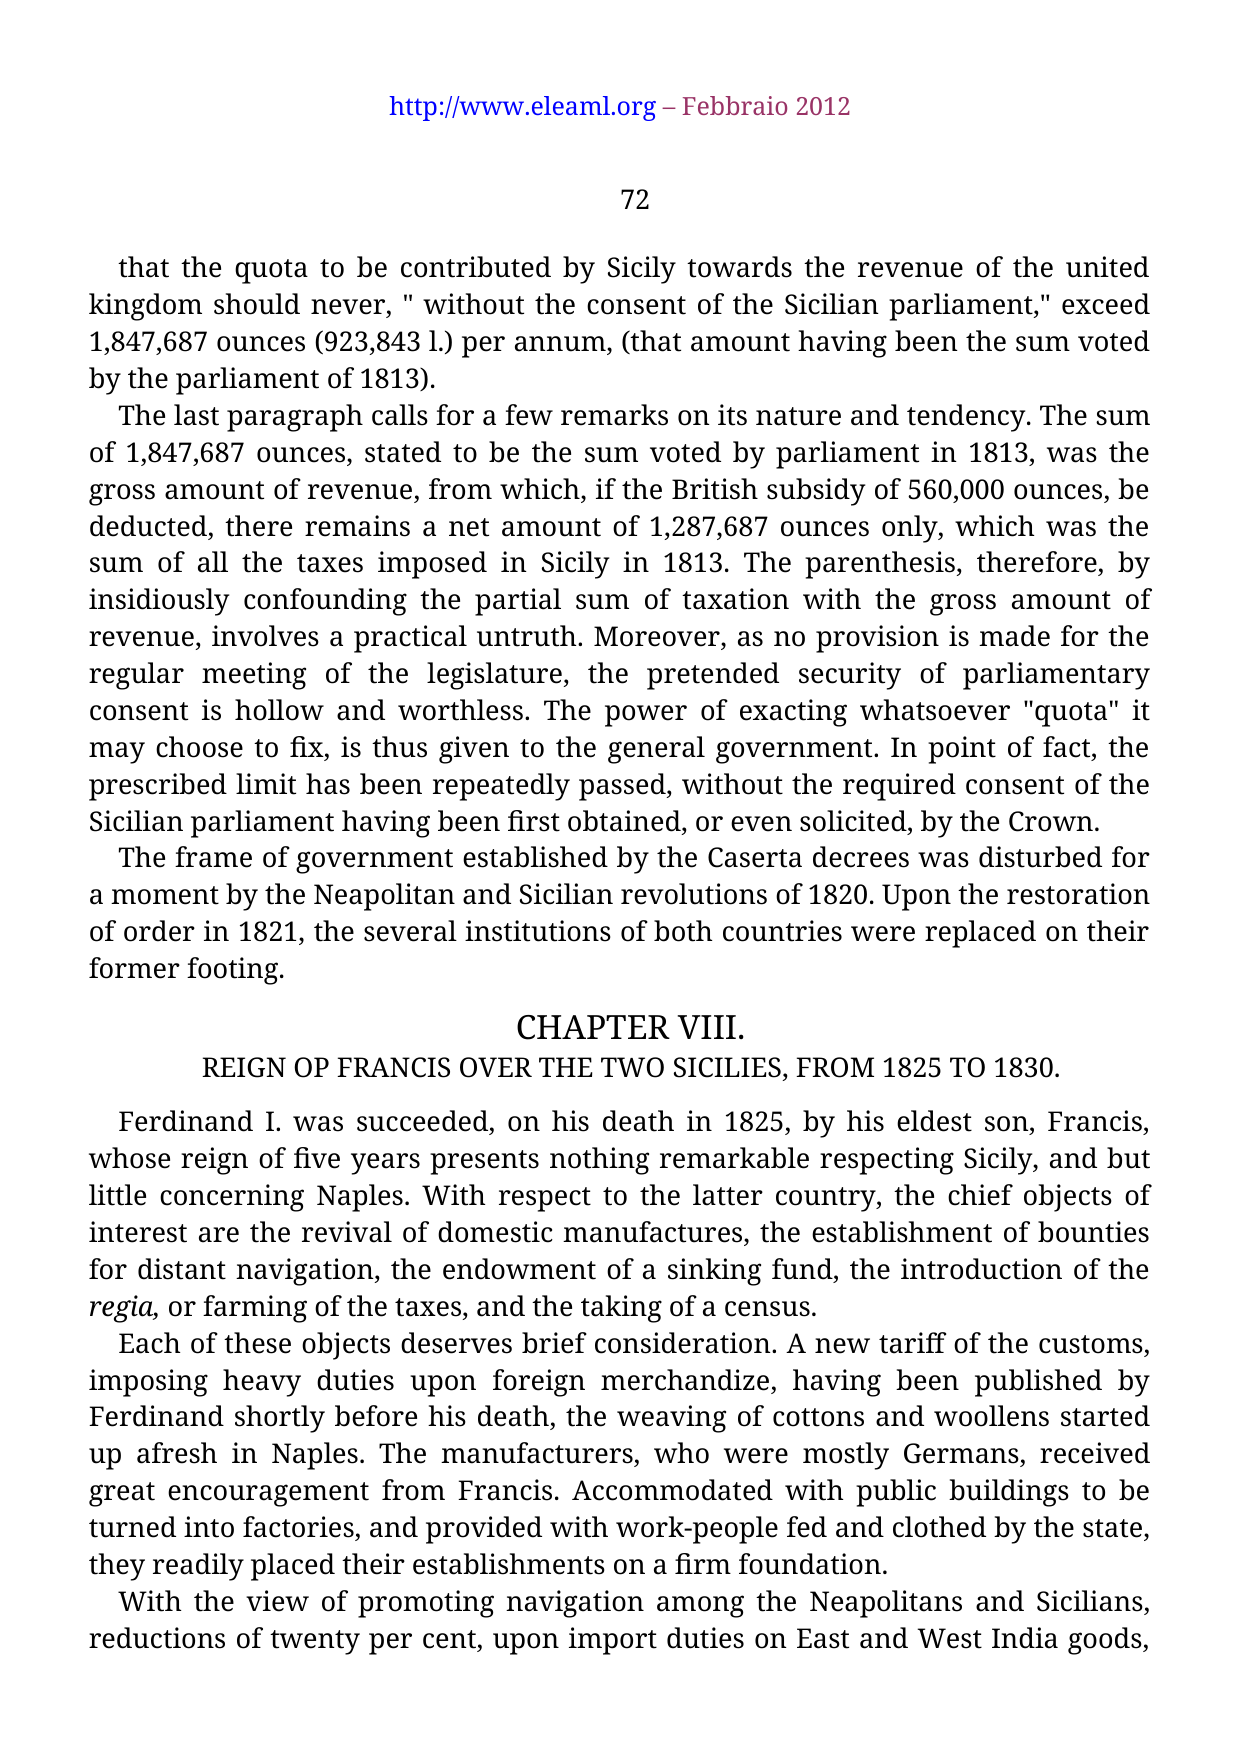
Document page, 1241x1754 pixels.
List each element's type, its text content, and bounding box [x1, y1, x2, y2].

text 72 [88, 181, 1152, 218]
text CHAPTER VIII. [88, 1003, 1152, 1049]
text that the quota to be contributed by Sicily towards the revenue of the united kingdom should never, " without the consent of the Sicilian parliament," exceed 1,847,687 ounces (923,843 l.) per annum, (that amount having been the sum voted by the parliament of 1813). [88, 249, 1152, 396]
text The frame of government established by the Caserta decrees was disturbed for a moment by the Neapolitan and Sicilian revolutions of 1820. Upon the restoration of order in 1821, the several institutions of both countries were replaced on their former footing. [88, 839, 1152, 986]
text With the view of promoting navigation among the Neapolitans and Sicilians, reductions of twenty per cent, upon import duties on East and West India goods, [88, 1582, 1152, 1656]
text The last paragraph calls for a few remarks on its nature and tendency. The sum of 1,847,687 ounces, stated to be the sum voted by parliament in 1813, was the gross amount of revenue, from which, if the British subsidy of 560,000 ounces, be deducted, there remains a net amount of 1,287,687 ounces only, which was the sum of all the taxes imposed in Sicily in 1813. The parenthesis, therefore, by insidiously confounding the partial sum of taxation with the gross amount of revenue, involves a practical untruth. Moreover, as no provision is made for the regular meeting of the legislature, the pretended security of parliamentary consent is hollow and worthless. The power of exacting whatsoever "quota" it may choose to fix, is thus given to the general government. In point of fact, the prescribed limit has been repeatedly passed, without the required consent of the Sicilian parliament having been first obtained, or even solicited, by the Crown. [88, 396, 1152, 839]
text REIGN OP FRANCIS OVER THE TWO SICILIES, FROM 1825 TO 1830. [88, 1049, 1152, 1086]
text Ferdinand I. was succeeded, on his death in 1825, by his eldest son, Francis, whose reign of five years presents nothing remarkable respecting Sicily, and but little concerning Naples. With respect to the latter country, the chief objects of interest are the revival of domestic manufactures, the establishment of bounties for distant navigation, the endowment of a sinking fund, the introduction of the regia, or farming of the taxes, and the taking of a census. [88, 1103, 1152, 1324]
text Each of these objects deserves brief consideration. A new tariff of the customs, imposing heavy duties upon foreign merchandize, having been published by Ferdinand shortly before his death, the weaving of cottons and woollens started up afresh in Naples. The manufacturers, who were mostly Germans, received great encouragement from Francis. Accommodated with public buildings to be turned into factories, and provided with work-people fed and clothed by the state, they readily placed their establishments on a firm foundation. [88, 1324, 1152, 1582]
